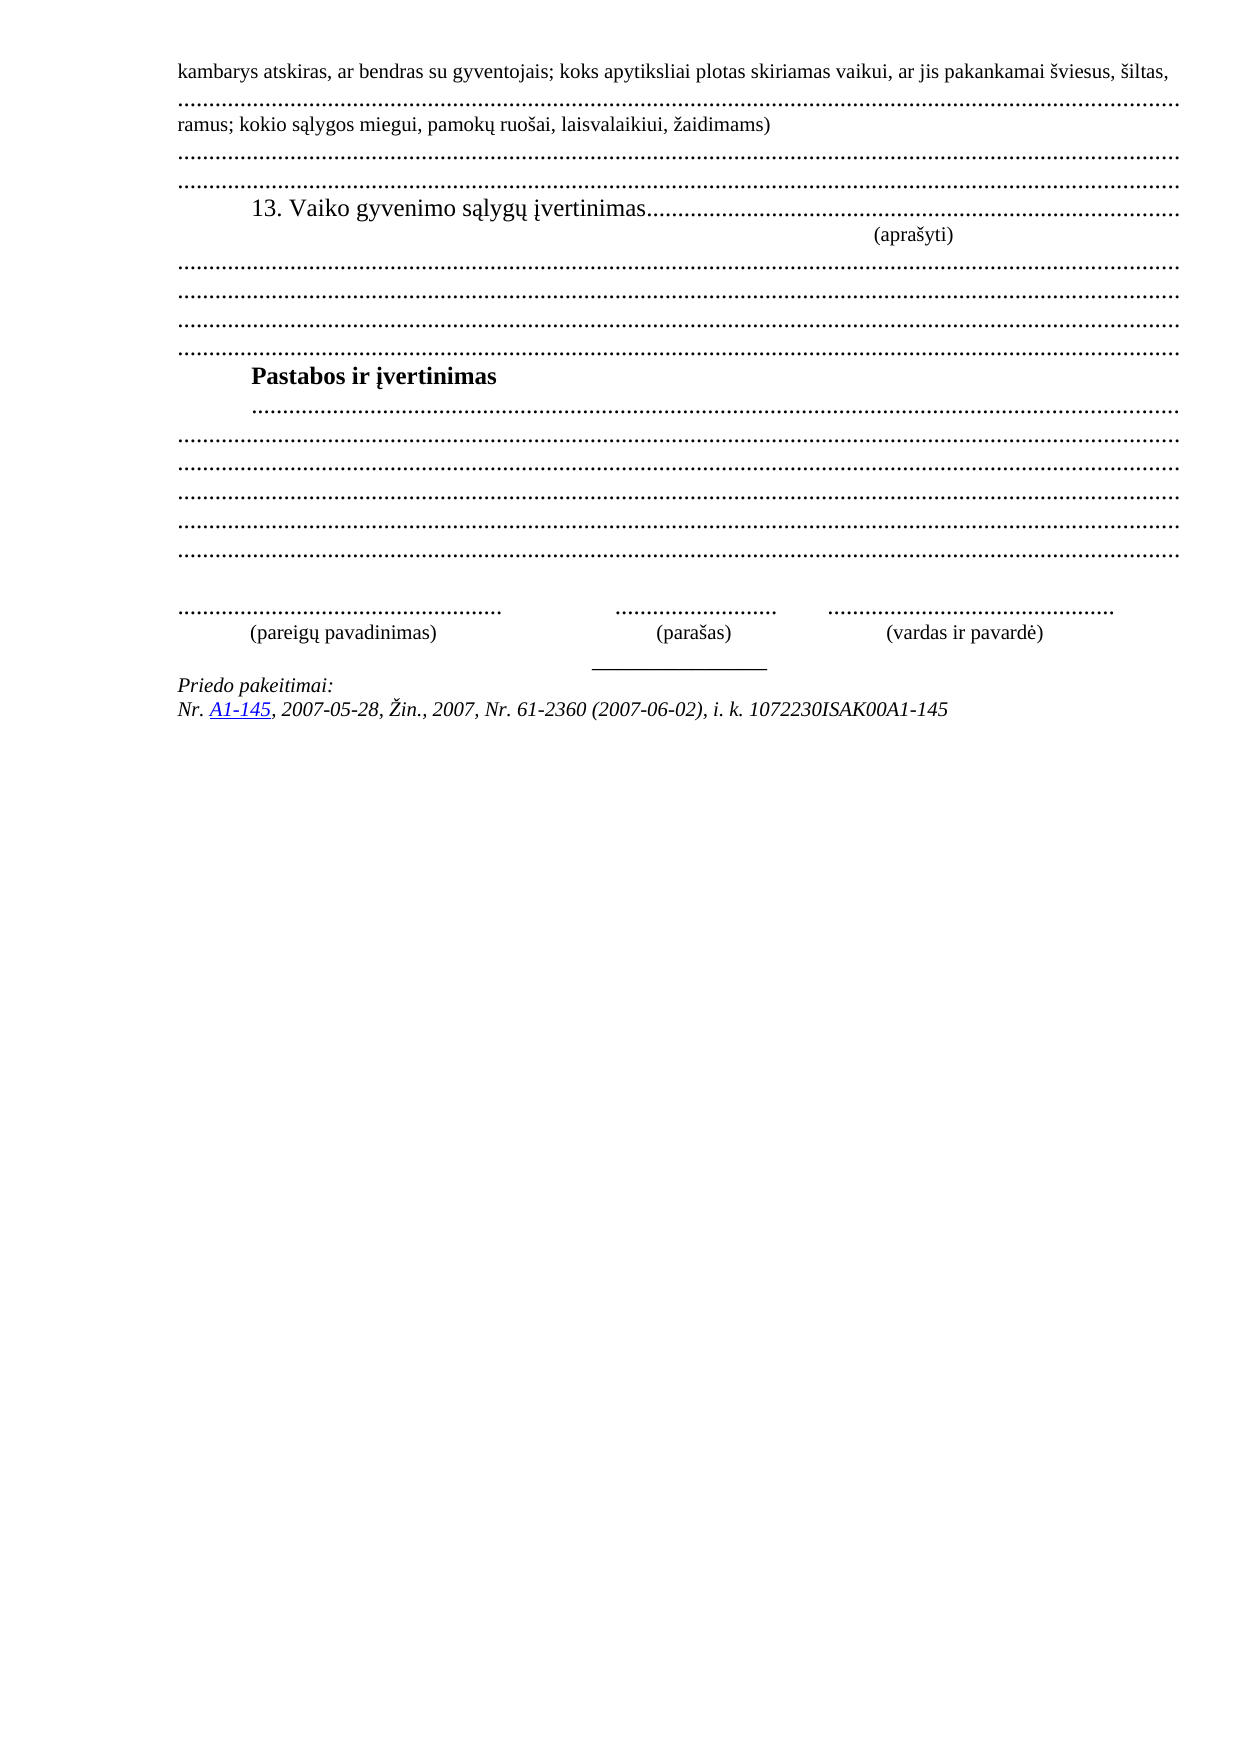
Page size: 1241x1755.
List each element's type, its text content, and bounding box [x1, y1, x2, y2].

text . [177, 591, 1181, 620]
text Pastabos ir įvertinimas [177, 361, 1181, 390]
text (aprašyti) [177, 222, 1181, 246]
text ramus; kokio sąlygos miegui, pamokų ruošai, laisvalaikiui, žaidimams) [177, 112, 1181, 136]
text (pareigų pavadinimas) (parašas) (vardas ir pavardė) [177, 620, 1181, 644]
text . [177, 390, 1181, 419]
text 13. Vaiko gyvenimo sąlygų įvertinimas [177, 193, 1181, 222]
text Nr. A1-145, 2007-05-28, Žin., 2007, Nr. 61-2360 (2007-06-02), i. k. 1072230ISAK00A1-145 [177, 697, 1181, 721]
text Priedo pakeitimai: [177, 673, 1181, 697]
text kambarys atskiras, ar bendras su gyventojais; koks apytiksliai plotas skiriamas vaikui, ar jis pakankamai šviesus, šiltas, [177, 59, 1181, 83]
text ______________ [177, 644, 1181, 673]
